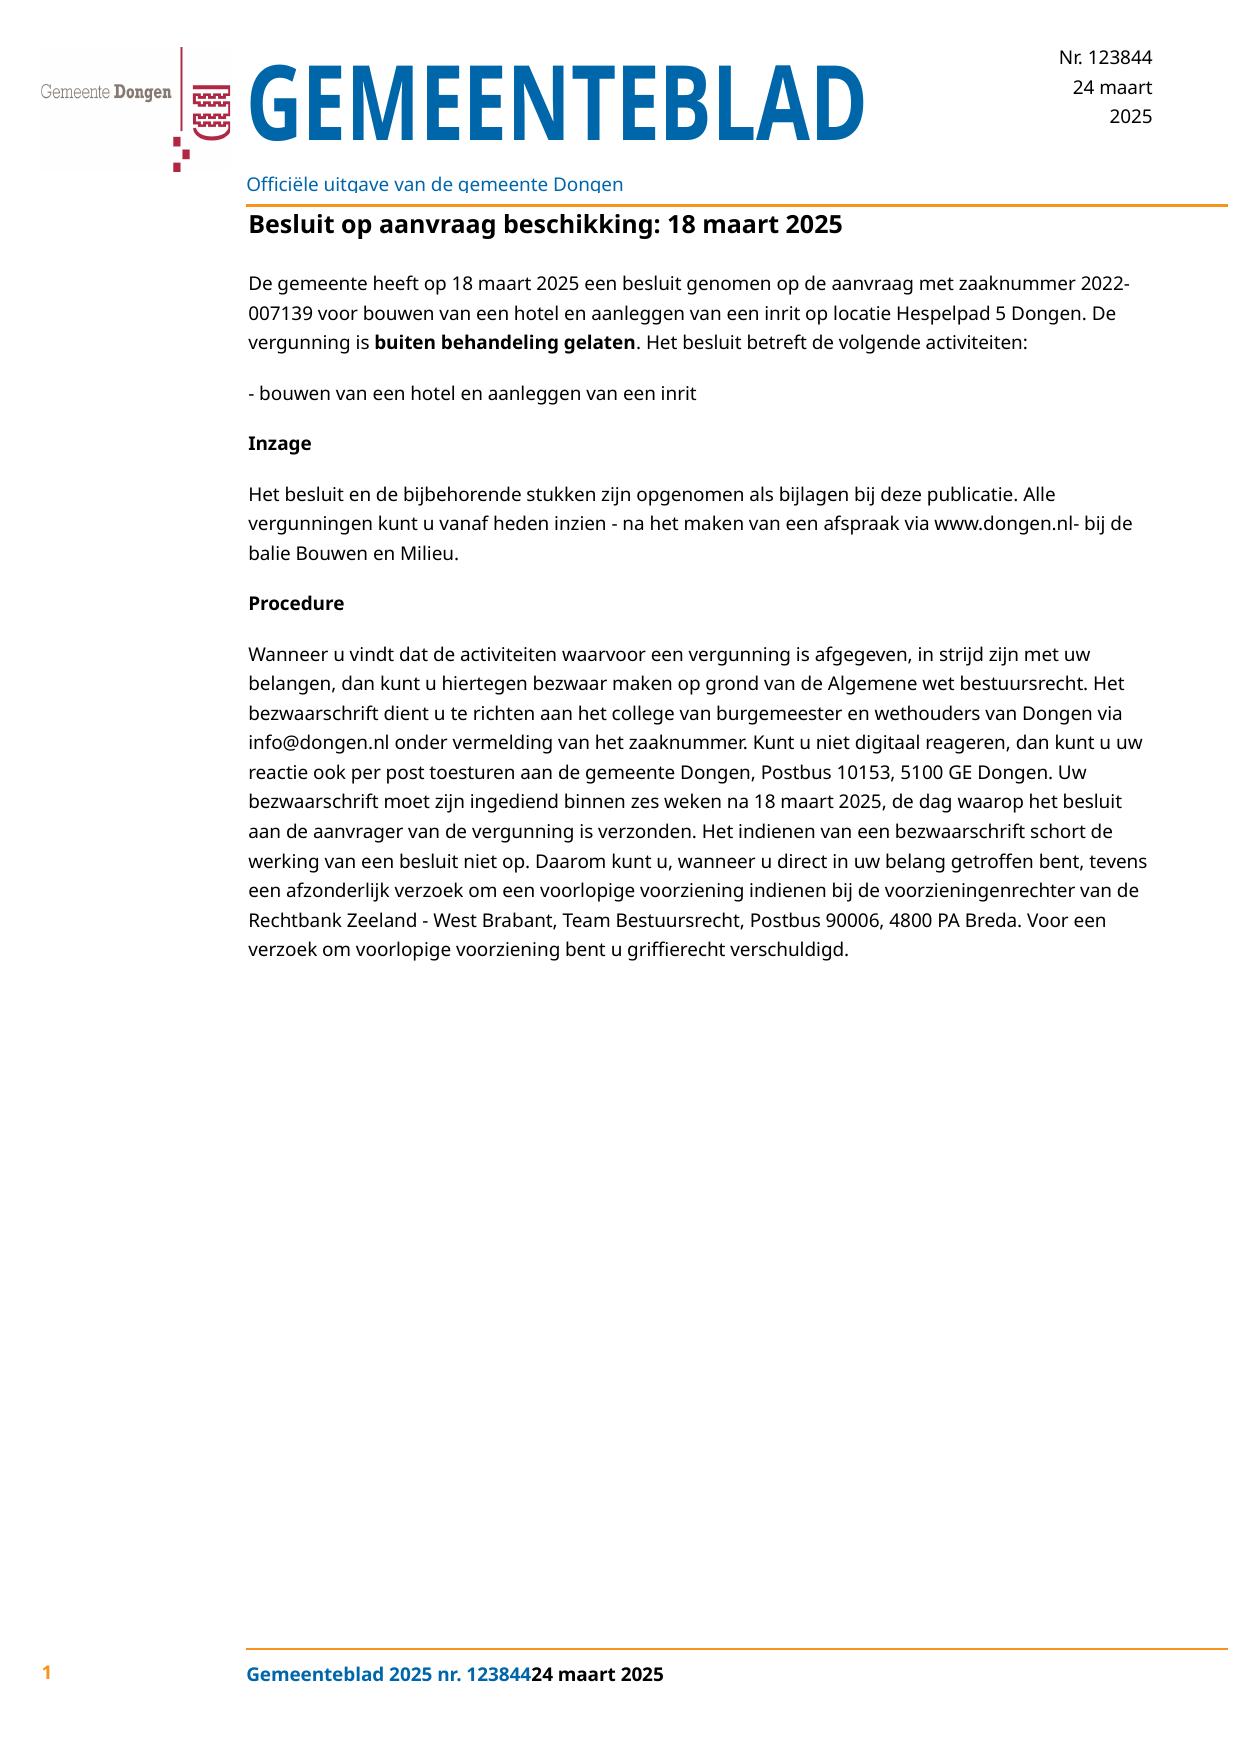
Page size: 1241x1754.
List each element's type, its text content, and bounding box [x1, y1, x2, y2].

text Het besluit en de bijbehorende stukken zijn opgenomen als bijlagen bij deze publicatie. Alle vergunningen kunt u vanaf heden inzien - na het maken van een afspraak via www.dongen.nl- bij de balie Bouwen en Milieu. [248, 481, 1152, 566]
text De gemeente heeft op 18 maart 2025 een besluit genomen op de aanvraag met zaaknummer 2022-007139 voor bouwen van een hotel en aanleggen van een inrit op locatie Hespelpad 5 Dongen. De vergunning is buiten behandeling gelaten. Het besluit betreft de volgende activiteiten: [248, 270, 1152, 355]
text Wanneer u vindt dat de activiteiten waarvoor een vergunning is afgegeven, in strijd zijn met uw belangen, dan kunt u hiertegen bezwaar maken op grond van de Algemene wet bestuursrecht. Het bezwaarschrift dient u te richten aan het college van burgemeester en wethouders van Dongen via info@dongen.nl onder vermelding van het zaaknummer. Kunt u niet digitaal reageren, dan kunt u uw reactie ook per post toesturen aan de gemeente Dongen, Postbus 10153, 5100 GE Dongen. Uw bezwaarschrift moet zijn ingediend binnen zes weken na 18 maart 2025, de dag waarop het besluit aan de aanvrager van de vergunning is verzonden. Het indienen van een bezwaarschrift schort de werking van een besluit niet op. Daarom kunt u, wanneer u direct in uw belang getroffen bent, tevens een afzonderlijk verzoek om een voorlopige voorziening indienen bij de voorzieningenrechter van de Rechtbank Zeeland - West Brabant, Team Bestuursrecht, Postbus 90006, 4800 PA Breda. Voor een verzoek om voorlopige voorziening bent u griffierecht verschuldigd. [248, 641, 1152, 962]
text Procedure [248, 590, 1152, 616]
picture [41, 47, 231, 172]
text Besluit op aanvraag beschikking: 18 maart 2025 [248, 207, 1152, 241]
text Inzage [248, 430, 1152, 456]
text - bouwen van een hotel en aanleggen van een inrit [248, 380, 1152, 406]
